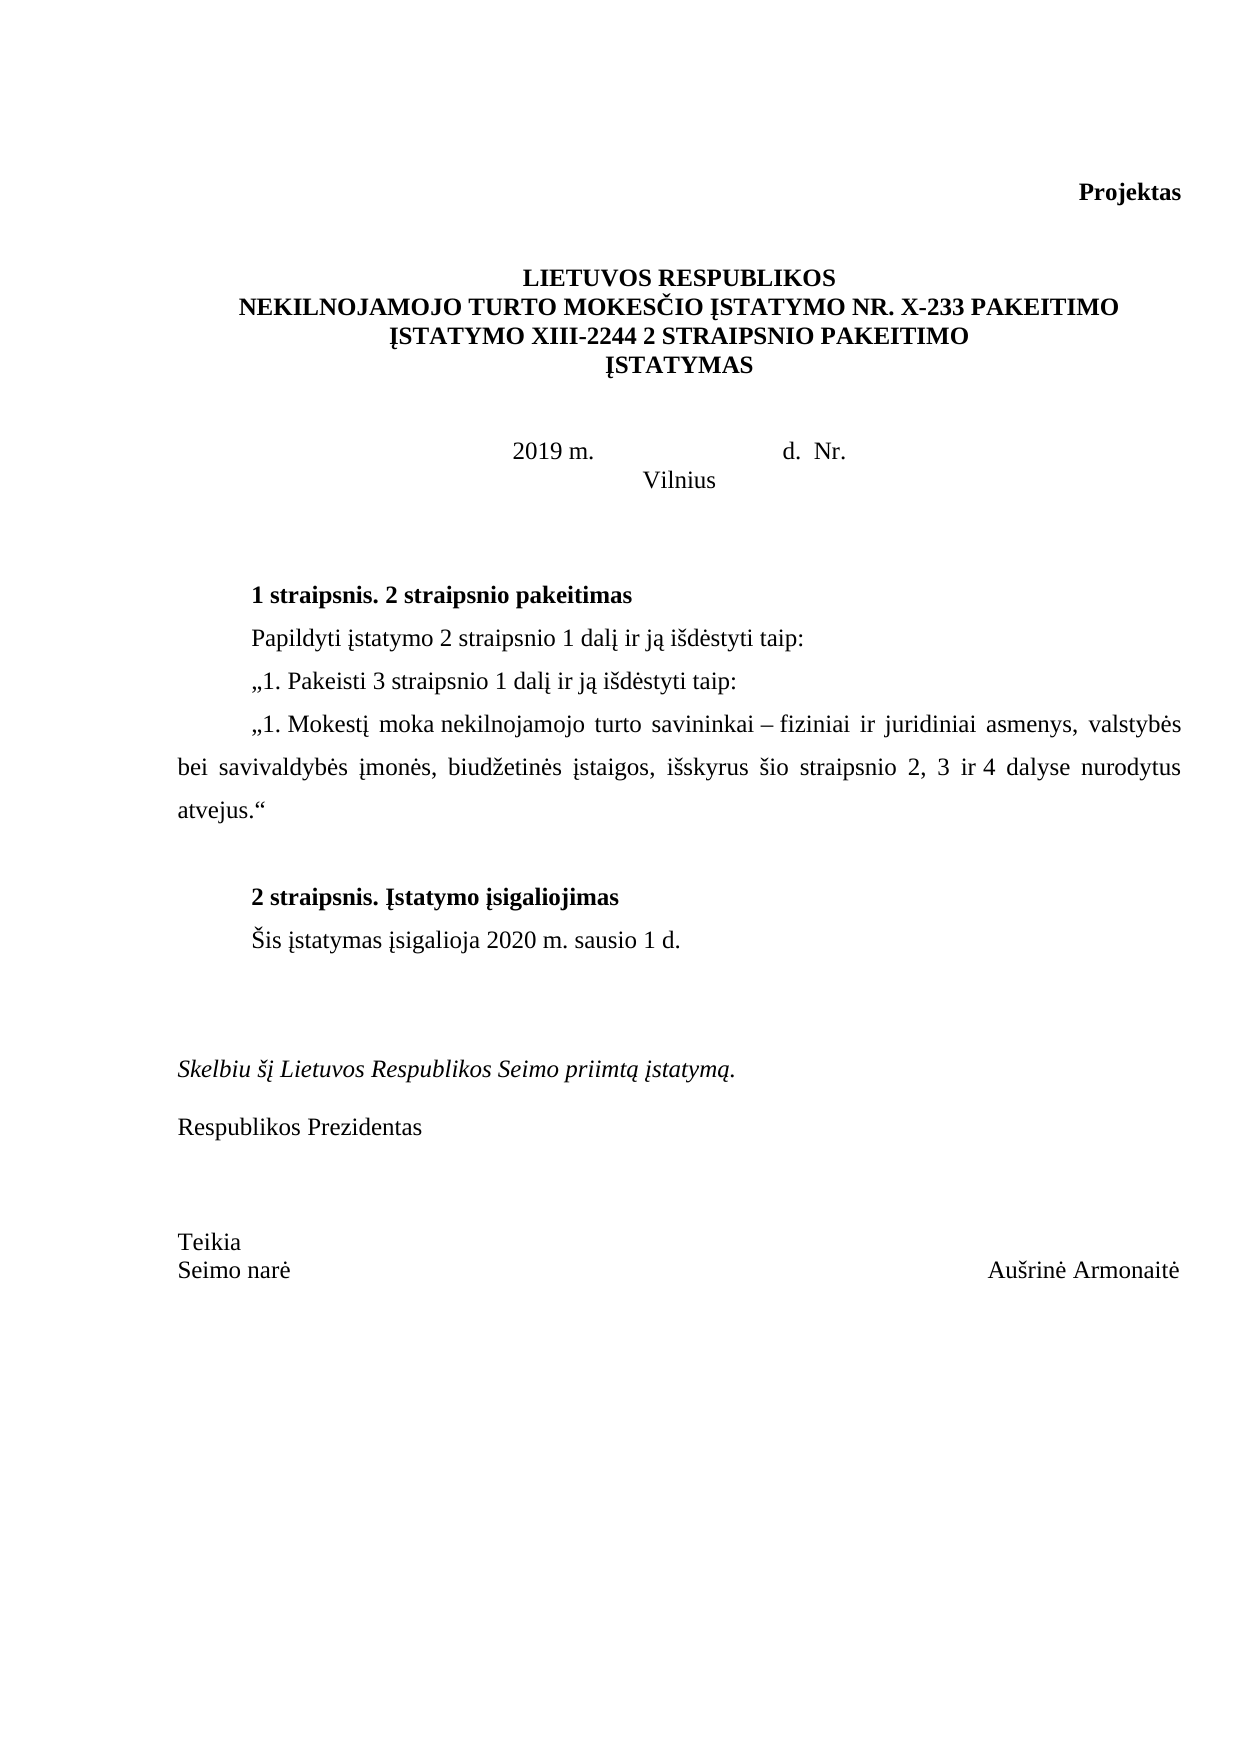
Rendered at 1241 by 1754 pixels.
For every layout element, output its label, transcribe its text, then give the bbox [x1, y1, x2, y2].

text Projektas [177, 177, 1181, 206]
text „1. Pakeisti 3 straipsnio 1 dalį ir ją išdėstyti taip: [177, 666, 1181, 695]
text NEKILNOJAMOJO TURTO MOKESČIO ĮSTATYMO NR. X-233 PAKEITIMO ĮSTATYMO XIII-2244 2 STRAIPSNIO PAKEITIMO [177, 292, 1181, 350]
text Papildyti įstatymo 2 straipsnio 1 dalį ir ją išdėstyti taip: [177, 623, 1181, 652]
text LIETUVOS RESPUBLIKOS [177, 263, 1181, 292]
text Seimo narė Aušrinė Armonaitė [177, 1255, 1181, 1284]
text Vilnius [177, 465, 1181, 493]
text Skelbiu šį Lietuvos Respublikos Seimo priimtą įstatymą. [177, 1054, 1181, 1083]
text ĮSTATYMAS [177, 350, 1181, 378]
text „1. Mokestį moka nekilnojamojo turto savininkai – fiziniai ir juridiniai asmenys, valstybės bei savivaldybės įmonės, biudžetinės įstaigos, išskyrus šio straipsnio 2, 3 ir 4 dalyse nurodytus atvejus.“ [177, 709, 1181, 824]
text 1 straipsnis. 2 straipsnio pakeitimas [177, 580, 1181, 608]
text Respublikos Prezidentas [177, 1112, 1181, 1140]
text 2 straipsnis. Įstatymo įsigaliojimas [177, 882, 1181, 910]
text 2019 m. d. Nr. [177, 436, 1181, 465]
text Šis įstatymas įsigalioja 2020 m. sausio 1 d. [177, 925, 1181, 953]
text Teikia [177, 1227, 1181, 1255]
